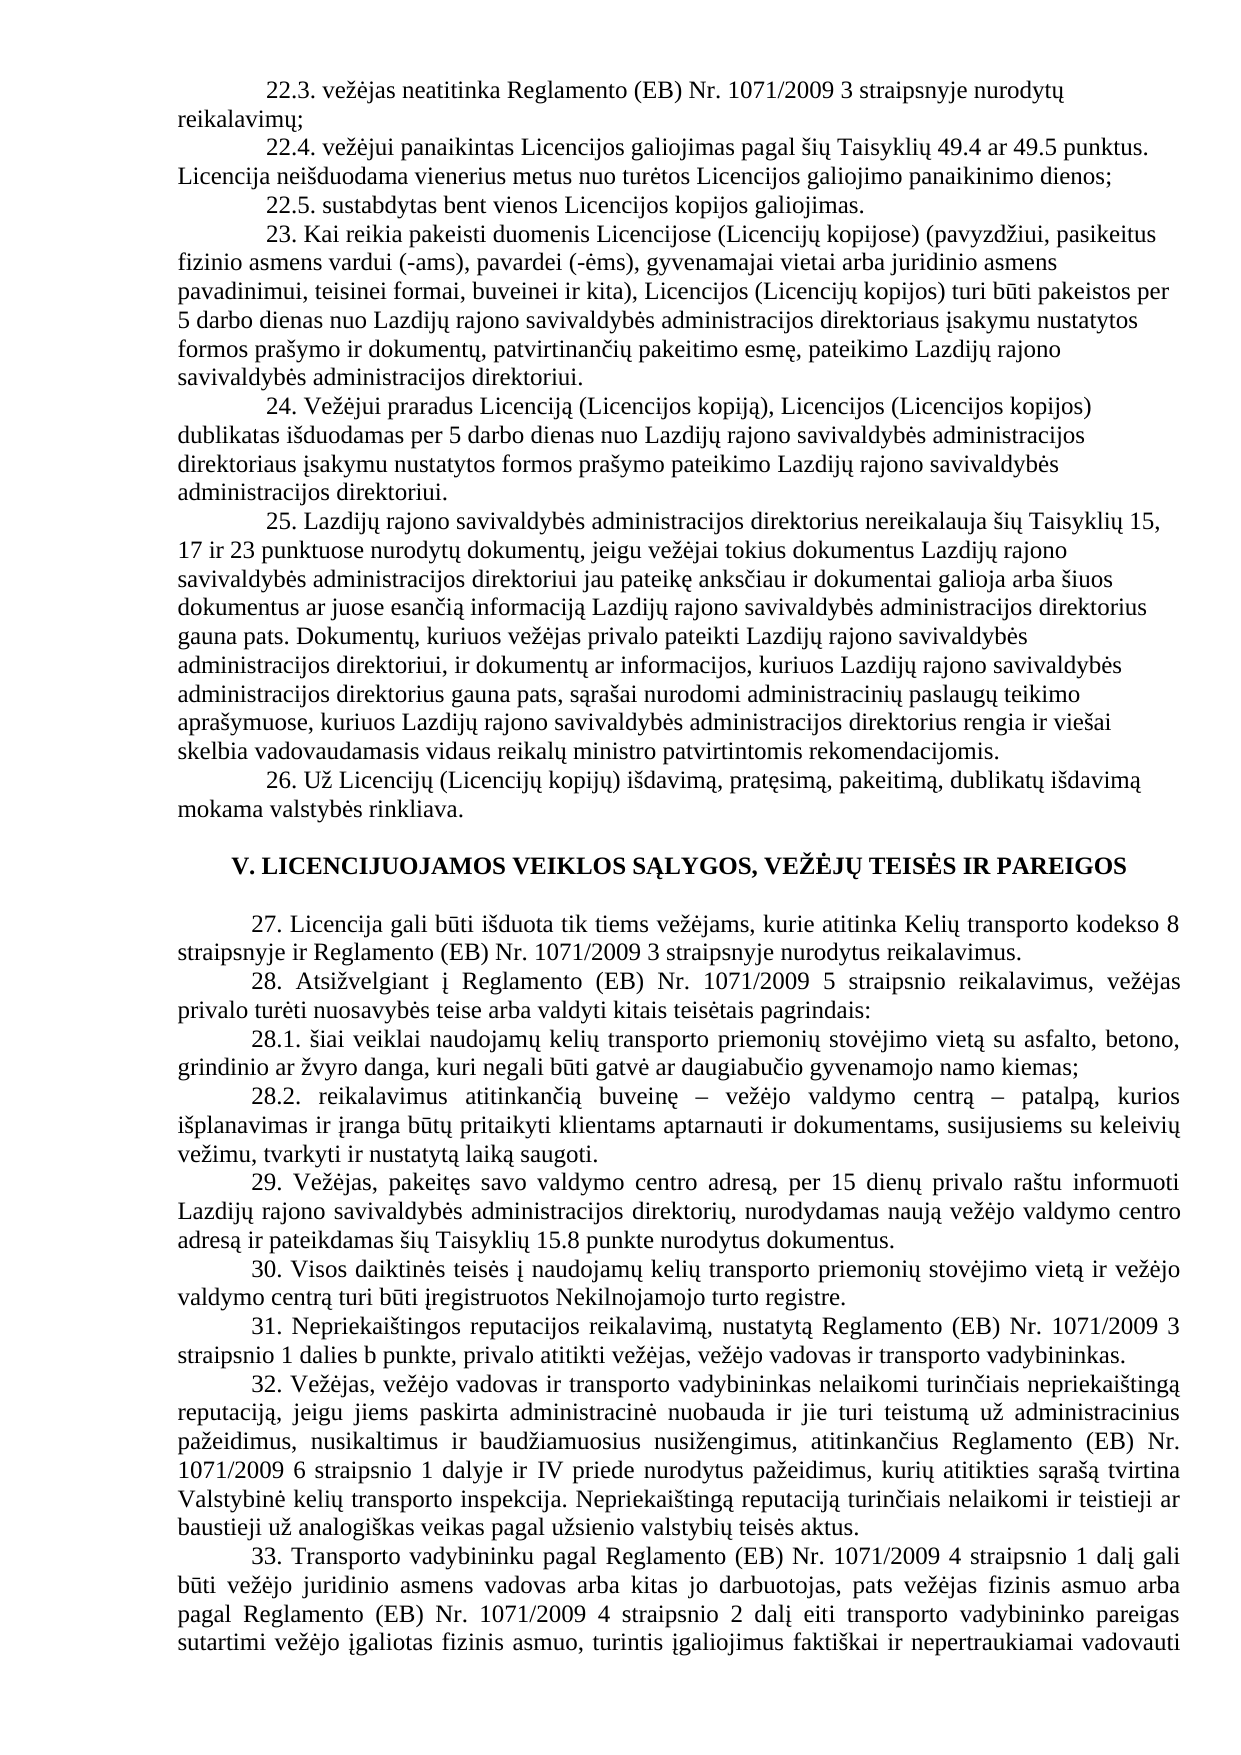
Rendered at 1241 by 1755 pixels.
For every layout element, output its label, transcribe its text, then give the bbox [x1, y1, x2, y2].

text 23. Kai reikia pakeisti duomenis Licencijose (Licencijų kopijose) (pavyzdžiui, pasikeitus fizinio asmens vardui (-ams), pavardei (-ėms), gyvenamajai vietai arba juridinio asmens pavadinimui, teisinei formai, buveinei ir kita), Licencijos (Licencijų kopijos) turi būti pakeistos per 5 darbo dienas nuo Lazdijų rajono savivaldybės administracijos direktoriaus įsakymu nustatytos formos prašymo ir dokumentų, patvirtinančių pakeitimo esmę, pateikimo Lazdijų rajono savivaldybės administracijos direktoriui. [177, 219, 1181, 391]
text 26. Už Licencijų (Licencijų kopijų) išdavimą, pratęsimą, pakeitimą, dublikatų išdavimą mokama valstybės rinkliava. [177, 765, 1181, 822]
text 28.2. reikalavimus atitinkančią buveinę – vežėjo valdymo centrą – patalpą, kurios išplanavimas ir įranga būtų pritaikyti klientams aptarnauti ir dokumentams, susijusiems su keleivių vežimu, tvarkyti ir nustatytą laiką saugoti. [177, 1081, 1181, 1167]
text 28. Atsižvelgiant į Reglamento (EB) Nr. 1071/2009 5 straipsnio reikalavimus, vežėjas privalo turėti nuosavybės teise arba valdyti kitais teisėtais pagrindais: [177, 966, 1181, 1024]
text 22.4. vežėjui panaikintas Licencijos galiojimas pagal šių Taisyklių 49.4 ar 49.5 punktus. Licencija neišduodama vienerius metus nuo turėtos Licencijos galiojimo panaikinimo dienos; [177, 132, 1181, 190]
text 25. Lazdijų rajono savivaldybės administracijos direktorius nereikalauja šių Taisyklių 15, 17 ir 23 punktuose nurodytų dokumentų, jeigu vežėjai tokius dokumentus Lazdijų rajono savivaldybės administracijos direktoriui jau pateikę anksčiau ir dokumentai galioja arba šiuos dokumentus ar juose esančią informaciją Lazdijų rajono savivaldybės administracijos direktorius gauna pats. Dokumentų, kuriuos vežėjas privalo pateikti Lazdijų rajono savivaldybės administracijos direktoriui, ir dokumentų ar informacijos, kuriuos Lazdijų rajono savivaldybės administracijos direktorius gauna pats, sąrašai nurodomi administracinių paslaugų teikimo aprašymuose, kuriuos Lazdijų rajono savivaldybės administracijos direktorius rengia ir viešai skelbia vadovaudamasis vidaus reikalų ministro patvirtintomis rekomendacijomis. [177, 506, 1181, 765]
text V. LICENCIJUOJAMOS VEIKLOS SĄLYGOS, VEŽĖJŲ TEISĖS IR PAREIGOS [177, 851, 1181, 880]
text 22.3. vežėjas neatitinka Reglamento (EB) Nr. 1071/2009 3 straipsnyje nurodytų reikalavimų; [177, 75, 1181, 132]
text 22.5. sustabdytas bent vienos Licencijos kopijos galiojimas. [177, 190, 1181, 219]
text 30. Visos daiktinės teisės į naudojamų kelių transporto priemonių stovėjimo vietą ir vežėjo valdymo centrą turi būti įregistruotos Nekilnojamojo turto registre. [177, 1254, 1181, 1311]
text 32. Vežėjas, vežėjo vadovas ir transporto vadybininkas nelaikomi turinčiais nepriekaištingą reputaciją, jeigu jiems paskirta administracinė nuobauda ir jie turi teistumą už administracinius pažeidimus, nusikaltimus ir baudžiamuosius nusižengimus, atitinkančius Reglamento (EB) Nr. 1071/2009 6 straipsnio 1 dalyje ir IV priede nurodytus pažeidimus, kurių atitikties sąrašą tvirtina Valstybinė kelių transporto inspekcija. Nepriekaištingą reputaciją turinčiais nelaikomi ir teistieji ar baustieji už analogiškas veikas pagal užsienio valstybių teisės aktus. [177, 1369, 1181, 1541]
text 31. Nepriekaištingos reputacijos reikalavimą, nustatytą Reglamento (EB) Nr. 1071/2009 3 straipsnio 1 dalies b punkte, privalo atitikti vežėjas, vežėjo vadovas ir transporto vadybininkas. [177, 1311, 1181, 1369]
text 27. Licencija gali būti išduota tik tiems vežėjams, kurie atitinka Kelių transporto kodekso 8 straipsnyje ir Reglamento (EB) Nr. 1071/2009 3 straipsnyje nurodytus reikalavimus. [177, 909, 1181, 966]
text 33. Transporto vadybininku pagal Reglamento (EB) Nr. 1071/2009 4 straipsnio 1 dalį gali būti vežėjo juridinio asmens vadovas arba kitas jo darbuotojas, pats vežėjas fizinis asmuo arba pagal Reglamento (EB) Nr. 1071/2009 4 straipsnio 2 dalį eiti transporto vadybininko pareigas sutartimi vežėjo įgaliotas fizinis asmuo, turintis įgaliojimus faktiškai ir nepertraukiamai vadovauti [177, 1541, 1181, 1656]
text 29. Vežėjas, pakeitęs savo valdymo centro adresą, per 15 dienų privalo raštu informuoti Lazdijų rajono savivaldybės administracijos direktorių, nurodydamas naują vežėjo valdymo centro adresą ir pateikdamas šių Taisyklių 15.8 punkte nurodytus dokumentus. [177, 1167, 1181, 1254]
text 24. Vežėjui praradus Licenciją (Licencijos kopiją), Licencijos (Licencijos kopijos) dublikatas išduodamas per 5 darbo dienas nuo Lazdijų rajono savivaldybės administracijos direktoriaus įsakymu nustatytos formos prašymo pateikimo Lazdijų rajono savivaldybės administracijos direktoriui. [177, 391, 1181, 506]
text 28.1. šiai veiklai naudojamų kelių transporto priemonių stovėjimo vietą su asfalto, betono, grindinio ar žvyro danga, kuri negali būti gatvė ar daugiabučio gyvenamojo namo kiemas; [177, 1024, 1181, 1081]
